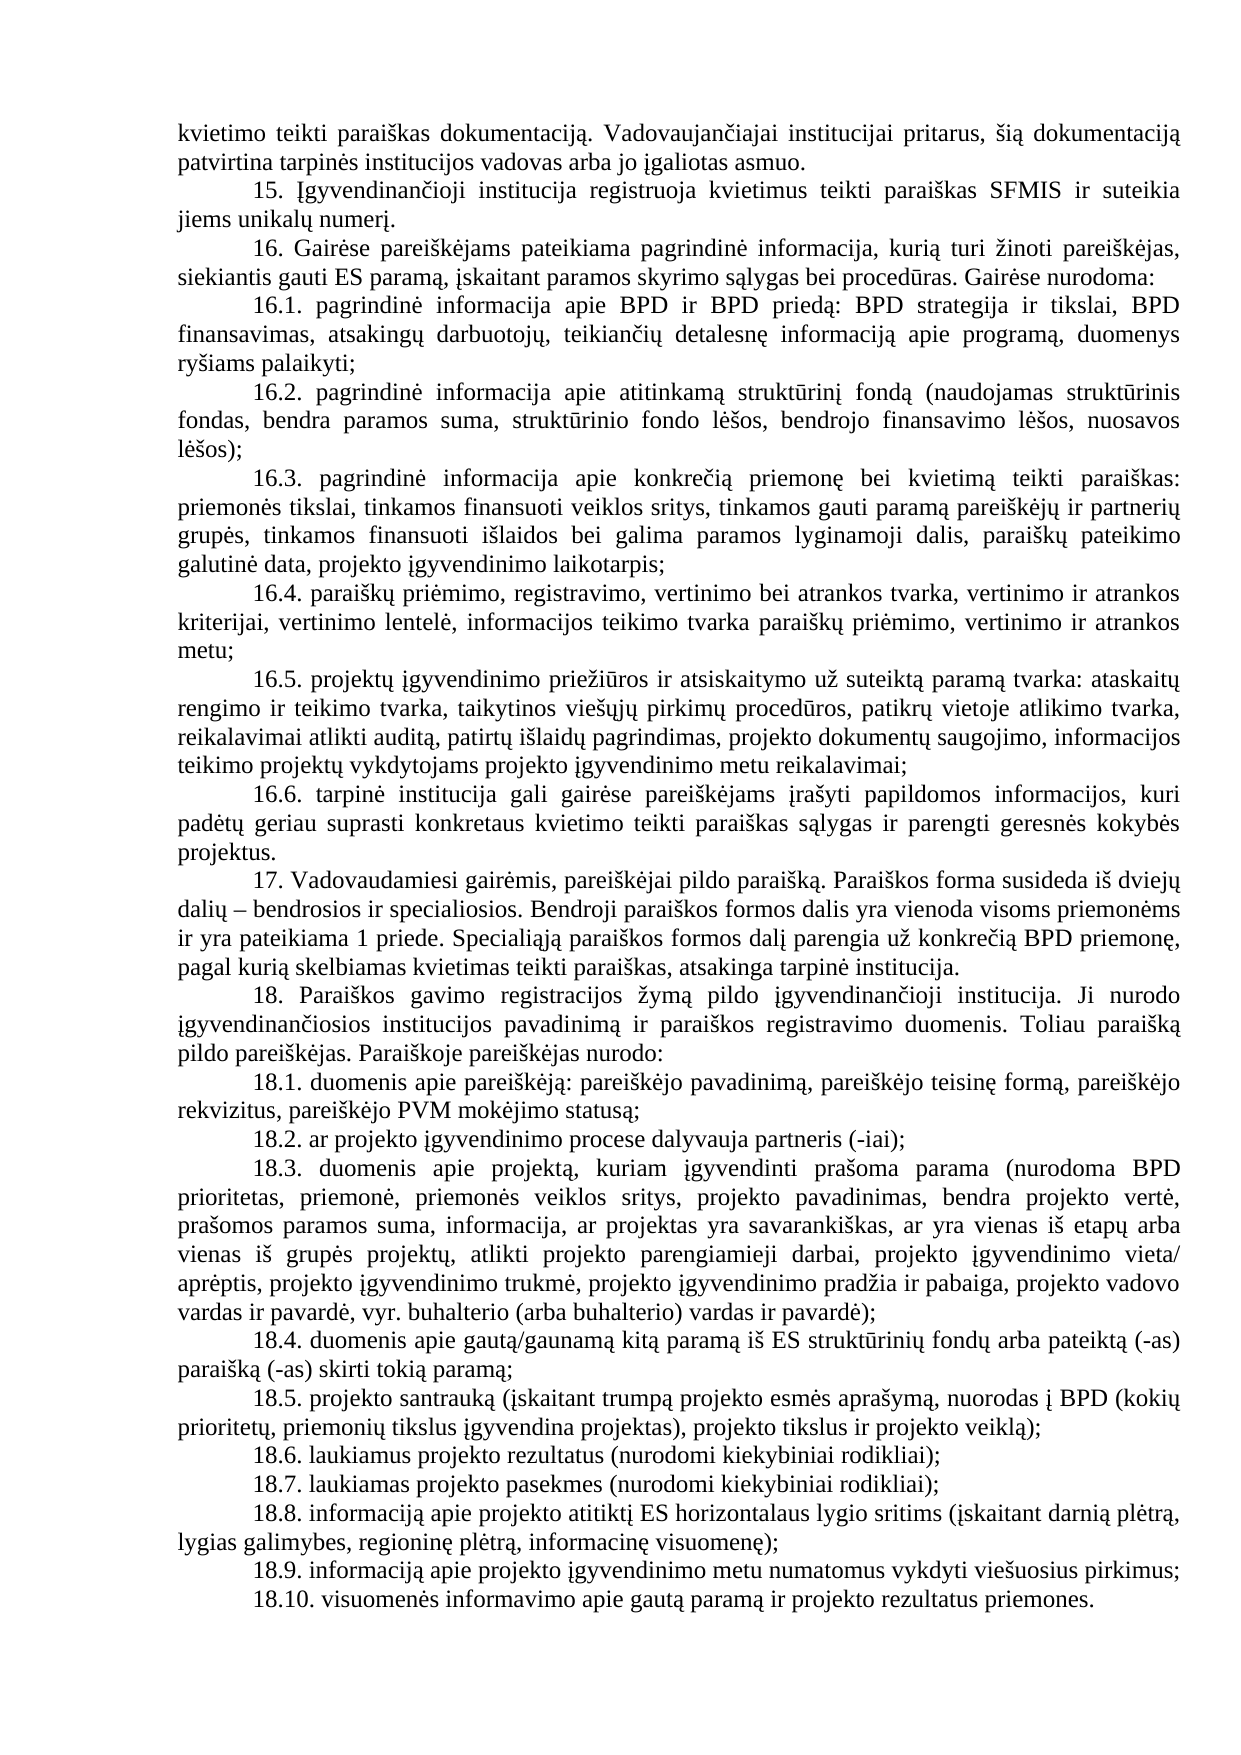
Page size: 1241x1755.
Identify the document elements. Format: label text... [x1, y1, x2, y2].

text 18.1. duomenis apie pareiškėją: pareiškėjo pavadinimą, pareiškėjo teisinę formą, pareiškėjo rekvizitus, pareiškėjo PVM mokėjimo statusą; [177, 1067, 1181, 1124]
text 16.3. pagrindinė informacija apie konkrečią priemonę bei kvietimą teikti paraiškas: priemonės tikslai, tinkamos finansuoti veiklos sritys, tinkamos gauti paramą pareiškėjų ir partnerių grupės, tinkamos finansuoti išlaidos bei galima paramos lyginamoji dalis, paraiškų pateikimo galutinė data, projekto įgyvendinimo laikotarpis; [177, 463, 1181, 578]
text 16.6. tarpinė institucija gali gairėse pareiškėjams įrašyti papildomos informacijos, kuri padėtų geriau suprasti konkretaus kvietimo teikti paraiškas sąlygas ir parengti geresnės kokybės projektus. [177, 779, 1181, 866]
text 18.10. visuomenės informavimo apie gautą paramą ir projekto rezultatus priemones. [177, 1584, 1181, 1613]
text 18.2. ar projekto įgyvendinimo procese dalyvauja partneris (-iai); [177, 1124, 1181, 1153]
text kvietimo teikti paraiškas dokumentaciją. Vadovaujančiajai institucijai pritarus, šią dokumentaciją patvirtina tarpinės institucijos vadovas arba jo įgaliotas asmuo. [177, 118, 1181, 176]
text 16.5. projektų įgyvendinimo priežiūros ir atsiskaitymo už suteiktą paramą tvarka: ataskaitų rengimo ir teikimo tvarka, taikytinos viešųjų pirkimų procedūros, patikrų vietoje atlikimo tvarka, reikalavimai atlikti auditą, patirtų išlaidų pagrindimas, projekto dokumentų saugojimo, informacijos teikimo projektų vykdytojams projekto įgyvendinimo metu reikalavimai; [177, 664, 1181, 779]
text 18.4. duomenis apie gautą/gaunamą kitą paramą iš ES struktūrinių fondų arba pateiktą (-as) paraišką (-as) skirti tokią paramą; [177, 1326, 1181, 1383]
text 16.1. pagrindinė informacija apie BPD ir BPD priedą: BPD strategija ir tikslai, BPD finansavimas, atsakingų darbuotojų, teikiančių detalesnę informaciją apie programą, duomenys ryšiams palaikyti; [177, 291, 1181, 377]
text 16. Gairėse pareiškėjams pateikiama pagrindinė informacija, kurią turi žinoti pareiškėjas, siekiantis gauti ES paramą, įskaitant paramos skyrimo sąlygas bei procedūras. Gairėse nurodoma: [177, 233, 1181, 291]
text 18. Paraiškos gavimo registracijos žymą pildo įgyvendinančioji institucija. Ji nurodo įgyvendinančiosios institucijos pavadinimą ir paraiškos registravimo duomenis. Toliau paraišką pildo pareiškėjas. Paraiškoje pareiškėjas nurodo: [177, 981, 1181, 1067]
text 17. Vadovaudamiesi gairėmis, pareiškėjai pildo paraišką. Paraiškos forma susideda iš dviejų dalių – bendrosios ir specialiosios. Bendroji paraiškos formos dalis yra vienoda visoms priemonėms ir yra pateikiama 1 priede. Specialiąją paraiškos formos dalį parengia už konkrečią BPD priemonę, pagal kurią skelbiamas kvietimas teikti paraiškas, atsakinga tarpinė institucija. [177, 866, 1181, 981]
text 18.7. laukiamas projekto pasekmes (nurodomi kiekybiniai rodikliai); [177, 1469, 1181, 1498]
text 18.9. informaciją apie projekto įgyvendinimo metu numatomus vykdyti viešuosius pirkimus; [177, 1556, 1181, 1584]
text 18.5. projekto santrauką (įskaitant trumpą projekto esmės aprašymą, nuorodas į BPD (kokių prioritetų, priemonių tikslus įgyvendina projektas), projekto tikslus ir projekto veiklą); [177, 1383, 1181, 1441]
text 16.4. paraiškų priėmimo, registravimo, vertinimo bei atrankos tvarka, vertinimo ir atrankos kriterijai, vertinimo lentelė, informacijos teikimo tvarka paraiškų priėmimo, vertinimo ir atrankos metu; [177, 578, 1181, 664]
text 18.3. duomenis apie projektą, kuriam įgyvendinti prašoma parama (nurodoma BPD prioritetas, priemonė, priemonės veiklos sritys, projekto pavadinimas, bendra projekto vertė, prašomos paramos suma, informacija, ar projektas yra savarankiškas, ar yra vienas iš etapų arba vienas iš grupės projektų, atlikti projekto parengiamieji darbai, projekto įgyvendinimo vieta/ aprėptis, projekto įgyvendinimo trukmė, projekto įgyvendinimo pradžia ir pabaiga, projekto vadovo vardas ir pavardė, vyr. buhalterio (arba buhalterio) vardas ir pavardė); [177, 1153, 1181, 1326]
text 15. Įgyvendinančioji institucija registruoja kvietimus teikti paraiškas SFMIS ir suteikia jiems unikalų numerį. [177, 176, 1181, 233]
text 18.6. laukiamus projekto rezultatus (nurodomi kiekybiniai rodikliai); [177, 1441, 1181, 1469]
text 16.2. pagrindinė informacija apie atitinkamą struktūrinį fondą (naudojamas struktūrinis fondas, bendra paramos suma, struktūrinio fondo lėšos, bendrojo finansavimo lėšos, nuosavos lėšos); [177, 377, 1181, 463]
text 18.8. informaciją apie projekto atitiktį ES horizontalaus lygio sritims (įskaitant darnią plėtrą, lygias galimybes, regioninę plėtrą, informacinę visuomenę); [177, 1498, 1181, 1556]
